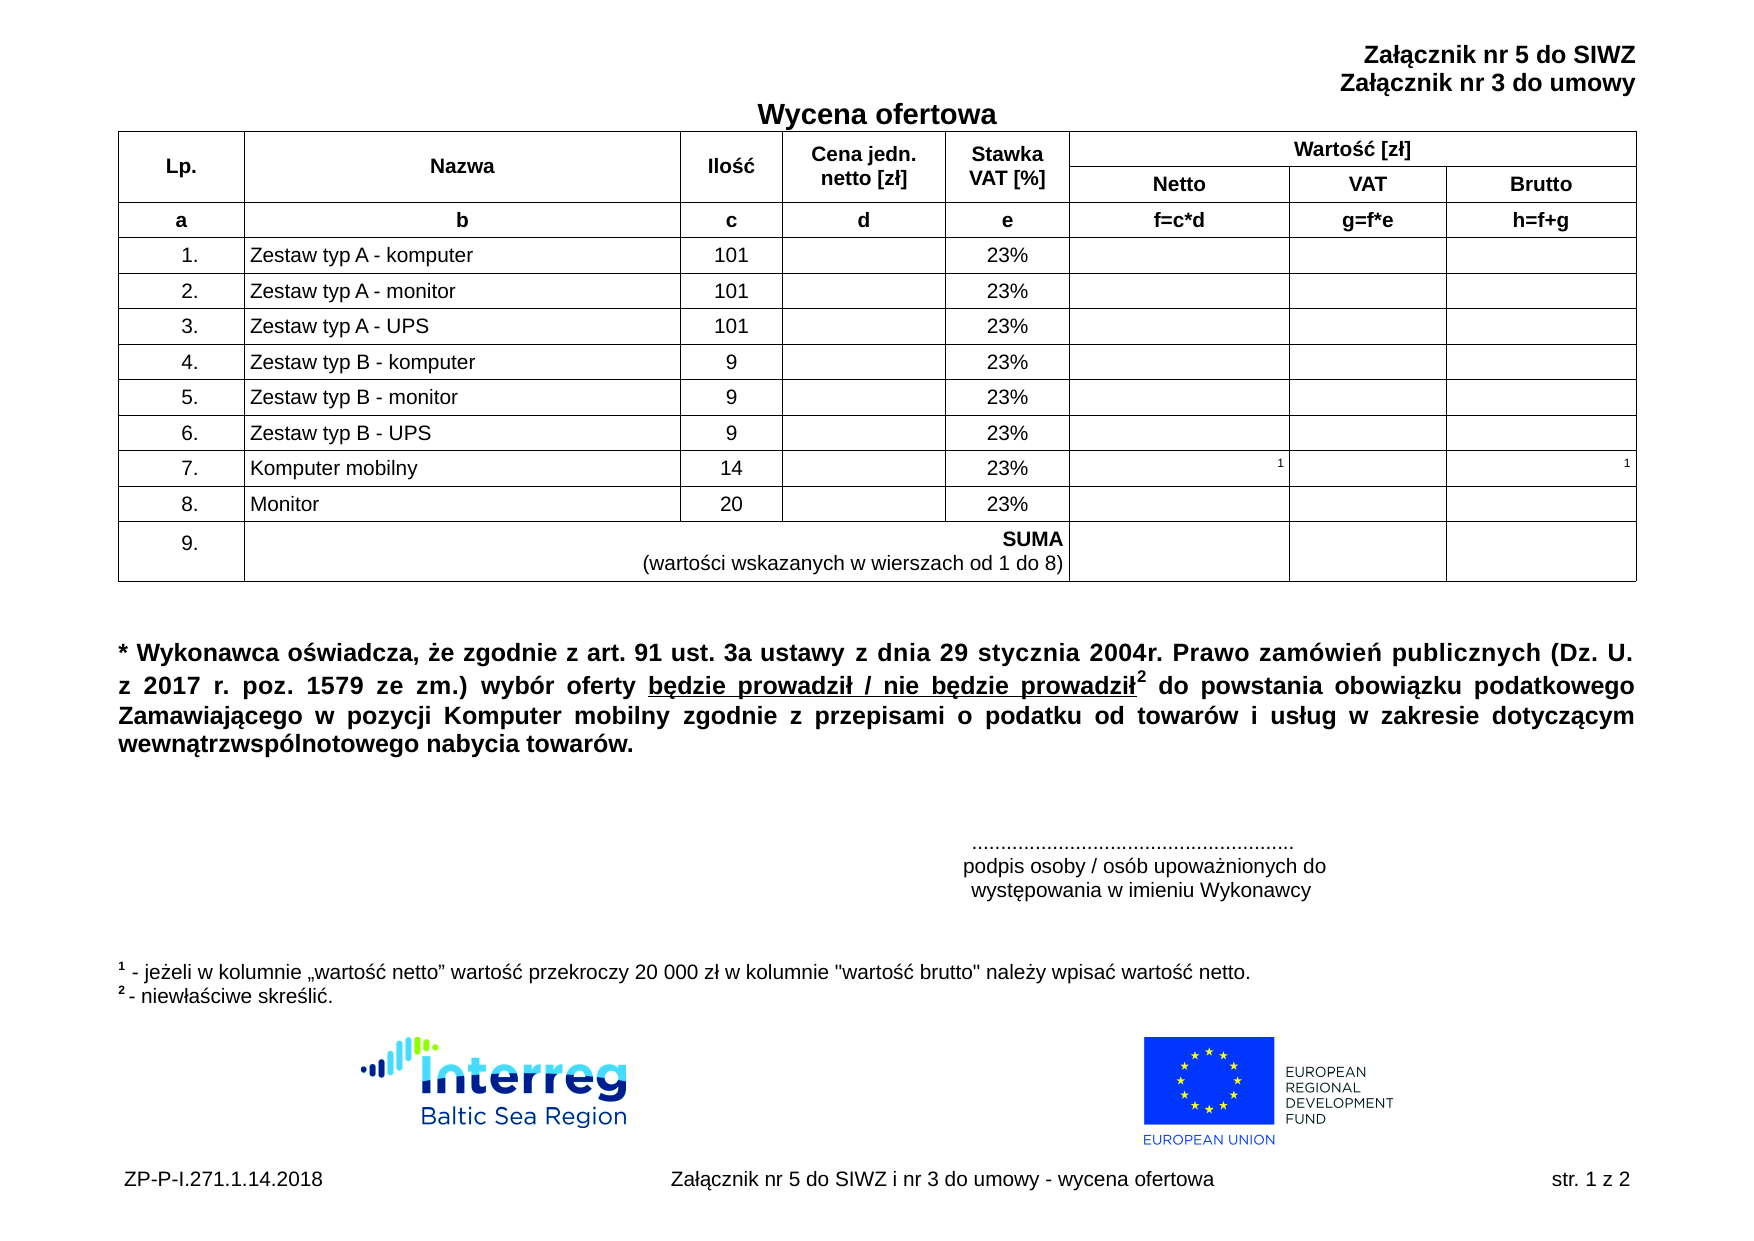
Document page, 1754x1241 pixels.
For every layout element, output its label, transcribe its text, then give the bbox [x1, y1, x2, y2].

table_cell 1 [1070, 451, 1289, 486]
table_cell 20 [681, 487, 782, 521]
table_cell e [946, 203, 1069, 237]
table_cell 101 [681, 309, 782, 344]
table_cell [119, 416, 244, 450]
text ........................................................ [631, 830, 1636, 854]
table_cell 9 [681, 416, 782, 450]
table_cell [1447, 345, 1636, 379]
table_cell [119, 522, 244, 581]
table_cell 23% [946, 380, 1069, 415]
table_cell 23% [946, 274, 1069, 308]
table_cell 23% [946, 451, 1069, 486]
table_header Ilość [681, 132, 782, 202]
table_cell 23% [946, 487, 1069, 521]
table_cell VAT [1290, 167, 1446, 202]
table_header Nazwa [245, 132, 680, 202]
table_cell [783, 380, 945, 415]
table_cell [119, 238, 244, 273]
table_cell [1447, 380, 1636, 415]
text * Wykonawca oświadcza, że zgodnie z art. 91 ust. 3a ustawy z dnia 29 stycznia 2004r. Prawo zamówień publicznych (Dz. U. z 2017 r. poz. 1579 ze zm.) wybór oferty będzie prowadził / nie będzie prowadził2 do powstania obowiązku podatkowego Zamawiającego w pozycji Komputer mobilny zgodnie z przepisami o podatku od towarów i usług w zakresie dotyczącym wewnątrzwspólnotowego nabycia towarów. [118, 638, 1636, 758]
table_cell c [681, 203, 782, 237]
table_cell Monitor [245, 487, 680, 521]
table_cell [783, 238, 945, 273]
table_cell [1070, 380, 1289, 415]
table_cell [783, 451, 945, 486]
table_cell [1290, 238, 1446, 273]
table_cell Brutto [1447, 167, 1636, 202]
table_cell 9 [681, 345, 782, 379]
text 2 - niewłaściwe skreślić. [118, 983, 1636, 1007]
table_cell [119, 309, 244, 344]
table_cell [1290, 451, 1446, 486]
table_cell [783, 309, 945, 344]
table_cell Zestaw typ A - komputer [245, 238, 680, 273]
table_cell Zestaw typ B - UPS [245, 416, 680, 450]
table_cell 23% [946, 238, 1069, 273]
table_header Lp. [119, 132, 244, 202]
table_cell [1290, 416, 1446, 450]
table_cell d [783, 203, 945, 237]
table_cell 14 [681, 451, 782, 486]
table_cell b [245, 203, 680, 237]
table_cell [1447, 309, 1636, 344]
table_cell 23% [946, 416, 1069, 450]
table_cell f=c*d [1070, 203, 1289, 237]
table_cell g=f*e [1290, 203, 1446, 237]
table_cell [783, 345, 945, 379]
table_cell [1447, 487, 1636, 521]
table_header Cena jedn. netto [zł] [783, 132, 945, 202]
table_cell [1447, 274, 1636, 308]
table_cell [119, 274, 244, 308]
table_cell 1 [1447, 451, 1636, 486]
table_cell [119, 451, 244, 486]
table_cell [119, 345, 244, 379]
table_header Wartość [zł] [1070, 132, 1636, 166]
table_cell [1290, 345, 1446, 379]
table_cell 23% [946, 345, 1069, 379]
table_cell [783, 416, 945, 450]
table_cell [1070, 345, 1289, 379]
table_cell [1290, 380, 1446, 415]
table_cell 101 [681, 238, 782, 273]
text 1 - jeżeli w kolumnie „wartość netto” wartość przekroczy 20 000 zł w kolumnie "wartość brutto" należy wpisać wartość netto. [118, 959, 1636, 983]
table_cell [1290, 522, 1446, 581]
table_cell Zestaw typ B - monitor [245, 380, 680, 415]
table_cell Komputer mobilny [245, 451, 680, 486]
table_cell SUMA (wartości wskazanych w wierszach od 1 do 8) [245, 522, 1069, 581]
table_cell Zestaw typ A - monitor [245, 274, 680, 308]
table_cell [1070, 522, 1289, 581]
table_cell [1070, 487, 1289, 521]
table_cell [1070, 416, 1289, 450]
table_cell [119, 487, 244, 521]
table_cell h=f+g [1447, 203, 1636, 237]
table_cell 101 [681, 274, 782, 308]
table_cell Zestaw typ A - UPS [245, 309, 680, 344]
table_cell 23% [946, 309, 1069, 344]
text Załącznik nr 5 do SIWZ [118, 39, 1636, 68]
table_cell [783, 274, 945, 308]
text występowania w imieniu Wykonawcy [118, 878, 1636, 902]
text Załącznik nr 3 do umowy [118, 68, 1636, 97]
table_cell a [119, 203, 244, 237]
table_cell [783, 487, 945, 521]
table_cell [1070, 274, 1289, 308]
table_cell [1070, 238, 1289, 273]
picture [360, 1037, 1394, 1145]
table_cell [1447, 522, 1636, 581]
table_header Stawka VAT [%] [946, 132, 1069, 202]
table_cell Zestaw typ B - komputer [245, 345, 680, 379]
table_cell Netto [1070, 167, 1289, 202]
table_cell [119, 380, 244, 415]
table_cell 9 [681, 380, 782, 415]
table_cell [1447, 416, 1636, 450]
table_cell [1290, 309, 1446, 344]
text Wycena ofertowa [118, 97, 1636, 131]
table_cell [1447, 238, 1636, 273]
text podpis osoby / osób upoważnionych do [631, 854, 1636, 878]
table_cell [1290, 487, 1446, 521]
table_cell [1290, 274, 1446, 308]
table_cell [1070, 309, 1289, 344]
